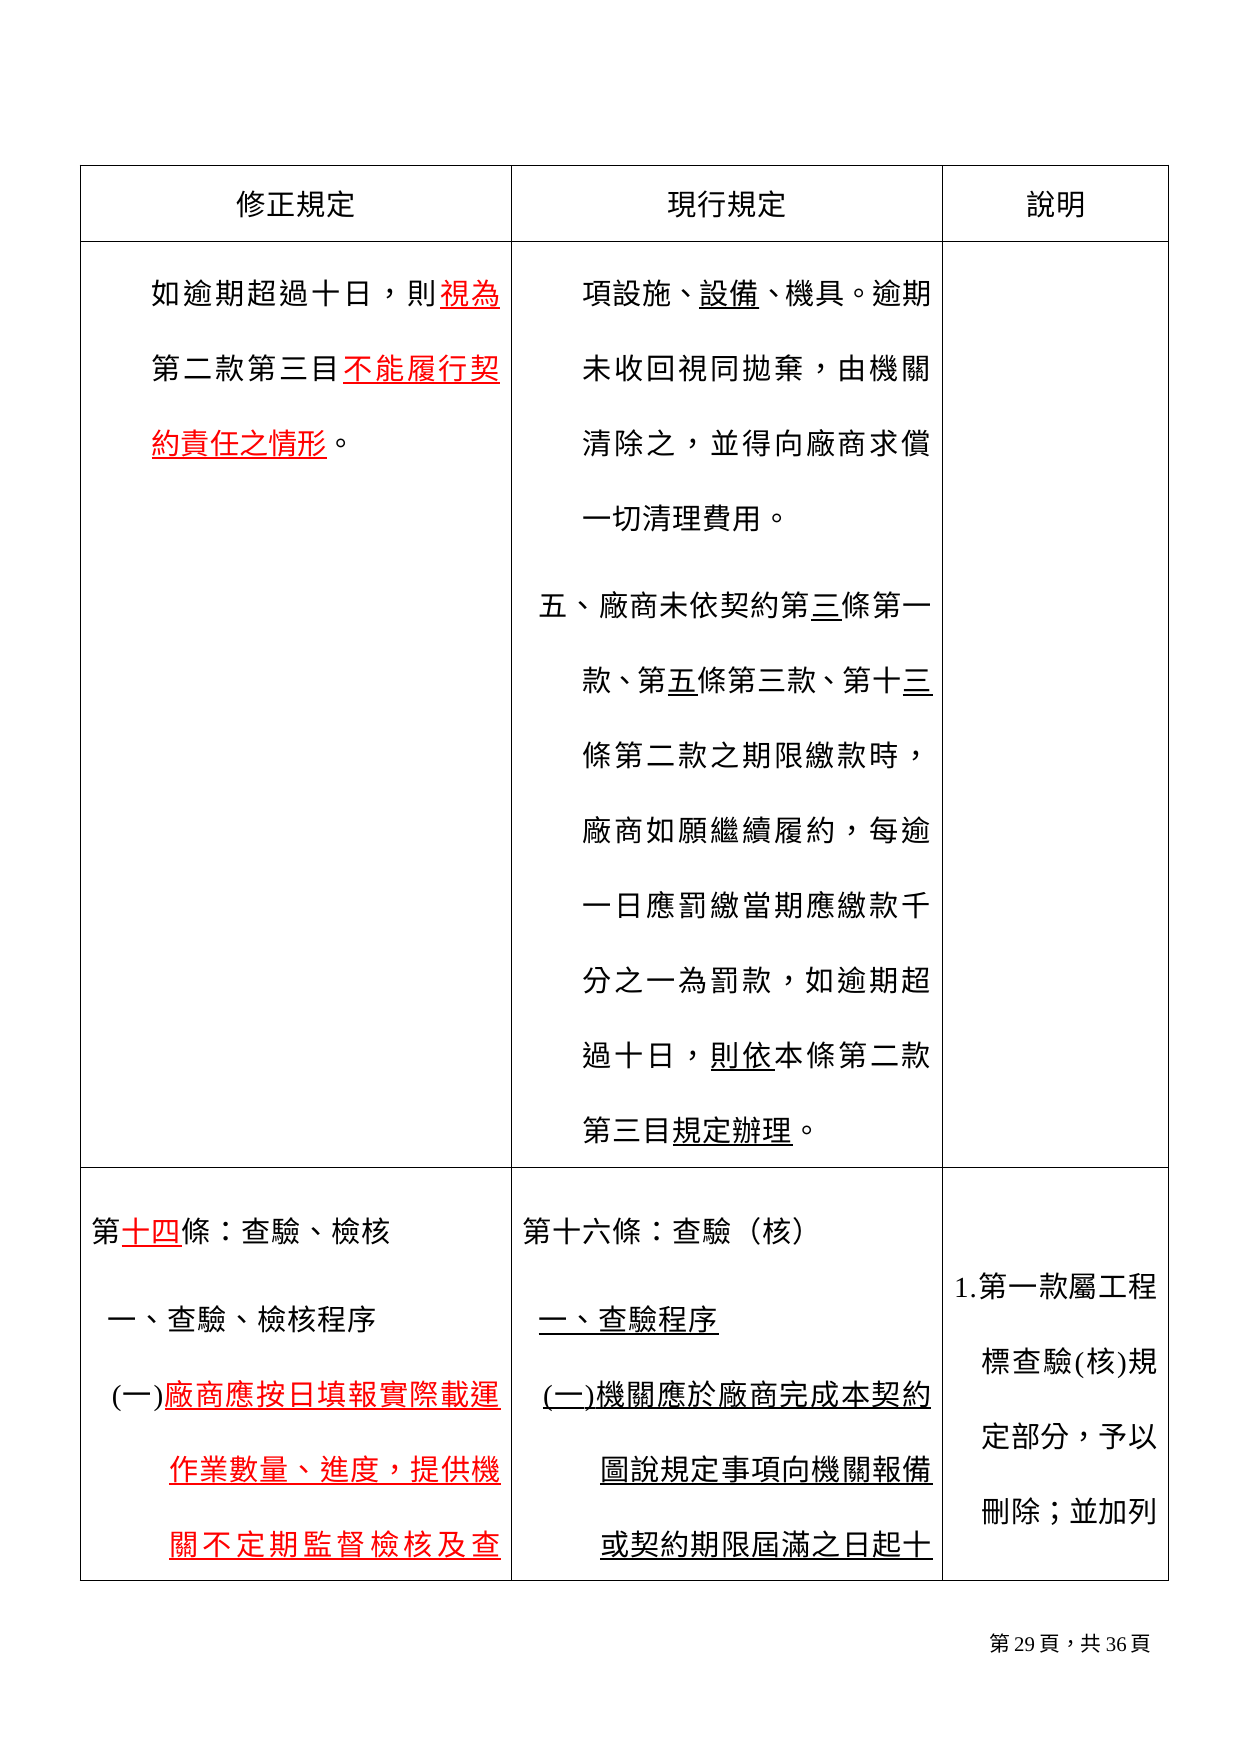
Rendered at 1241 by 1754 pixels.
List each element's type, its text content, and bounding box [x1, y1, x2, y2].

table_cell 第十四條：查驗、檢核 一、查驗、檢核程序 (一)廠商應按日填報實際載運作業數量、進度，提供機關不定期監督檢核及查 [81, 1168, 511, 1580]
table_cell 1.第一款屬工程標查驗(核)規定部分，予以刪除；並加列 [943, 1168, 1168, 1580]
table_cell [943, 242, 1168, 1167]
table_header 現行規定 [512, 166, 942, 241]
table_header 說明 [943, 166, 1168, 241]
table_header 修正規定 [81, 166, 511, 241]
table_cell 第十六條：查驗（核） 一、查驗程序 (一)機關應於廠商完成本契約圖說規定事項向機關報備或契約期限屆滿之日起十 [512, 1168, 942, 1580]
table_cell 如逾期超過十日，則視為第二款第三目不能履行契約責任之情形。 [81, 242, 511, 1167]
table_cell 項設施、設備、機具。逾期未收回視同拋棄，由機關清除之，並得向廠商求償一切清理費用。 五、廠商未依契約第三條第一款、第五條第三款、第十三條第二款之期限繳款時，廠商如願繼續履約，每逾一日應罰繳當期應繳款千分之一為罰款，如逾期超過十日，則依本條第二款第三目規定辦理。 [512, 242, 942, 1167]
